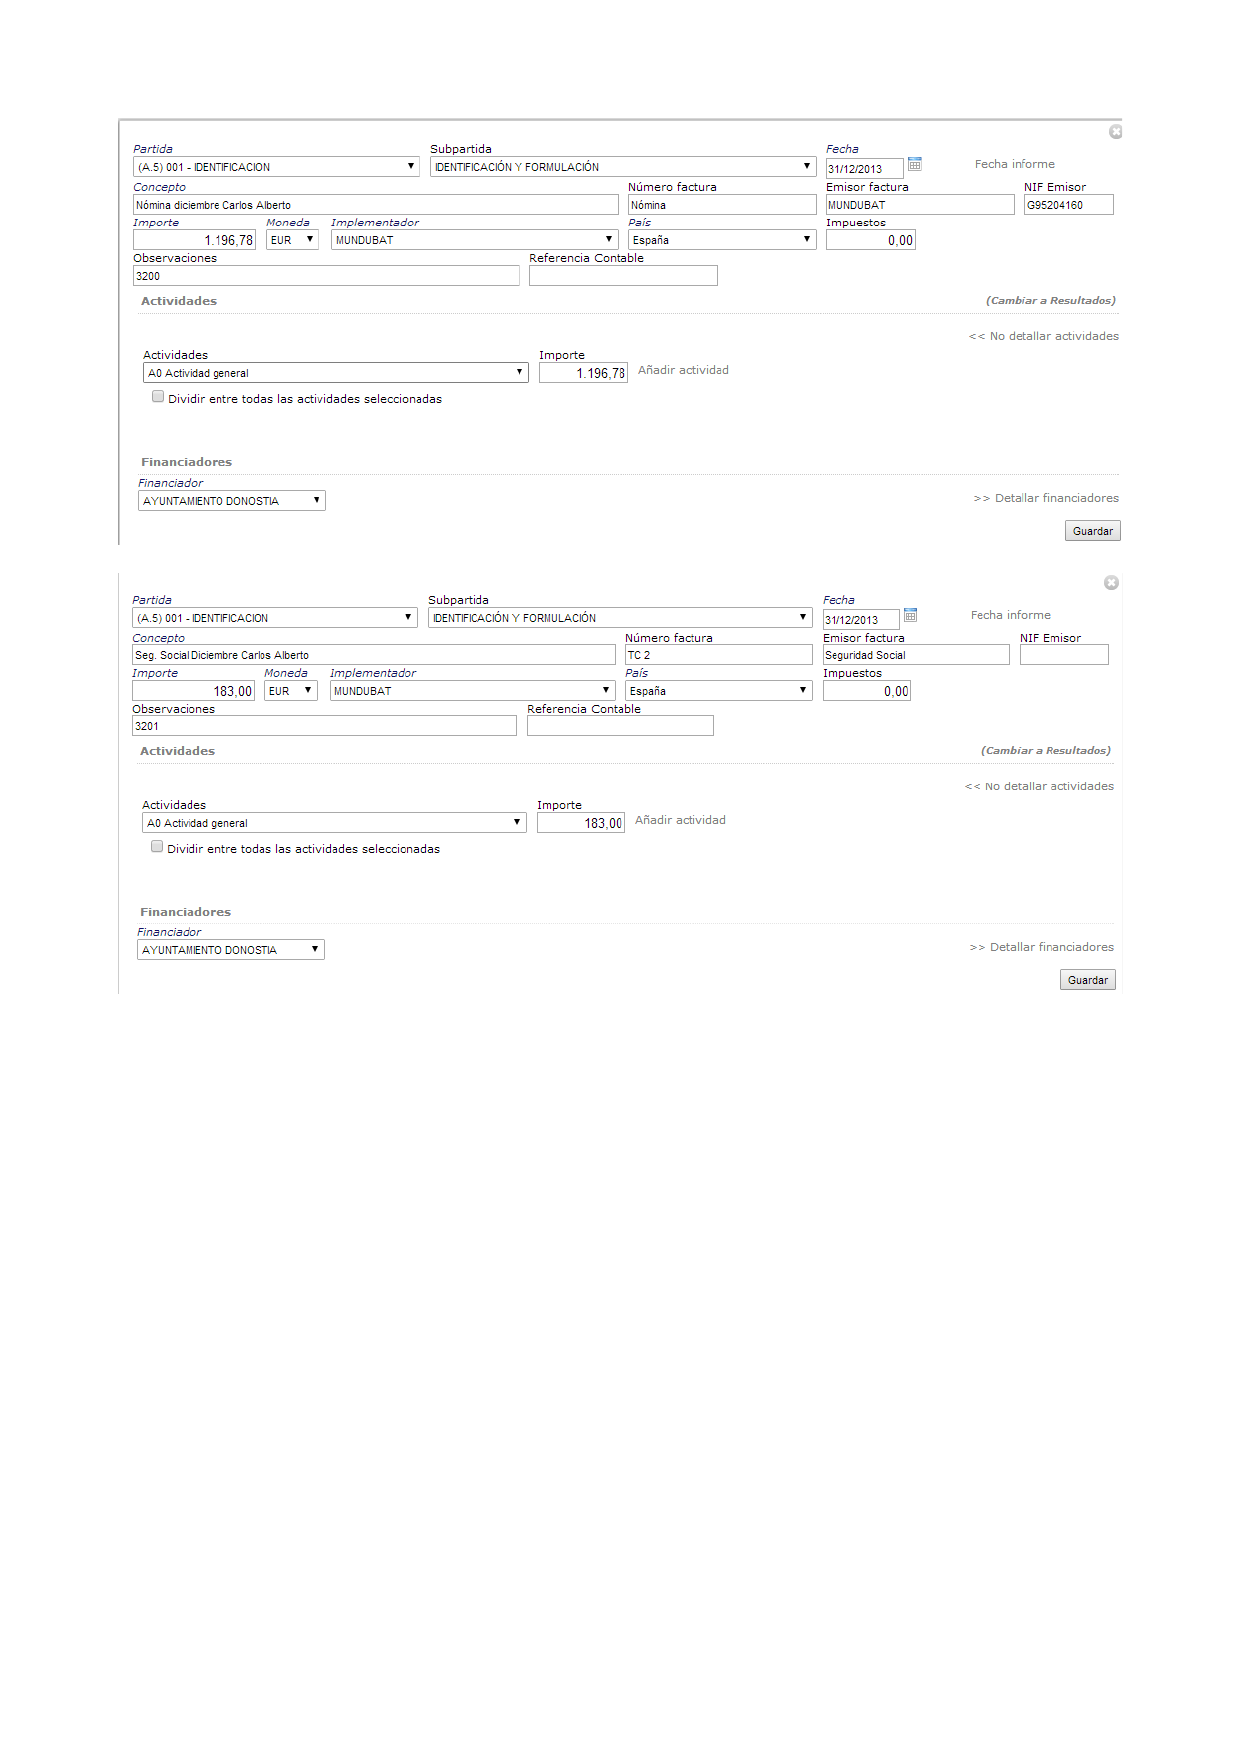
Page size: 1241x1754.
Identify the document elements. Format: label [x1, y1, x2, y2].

picture [118, 118, 1123, 545]
picture [118, 573, 1123, 994]
